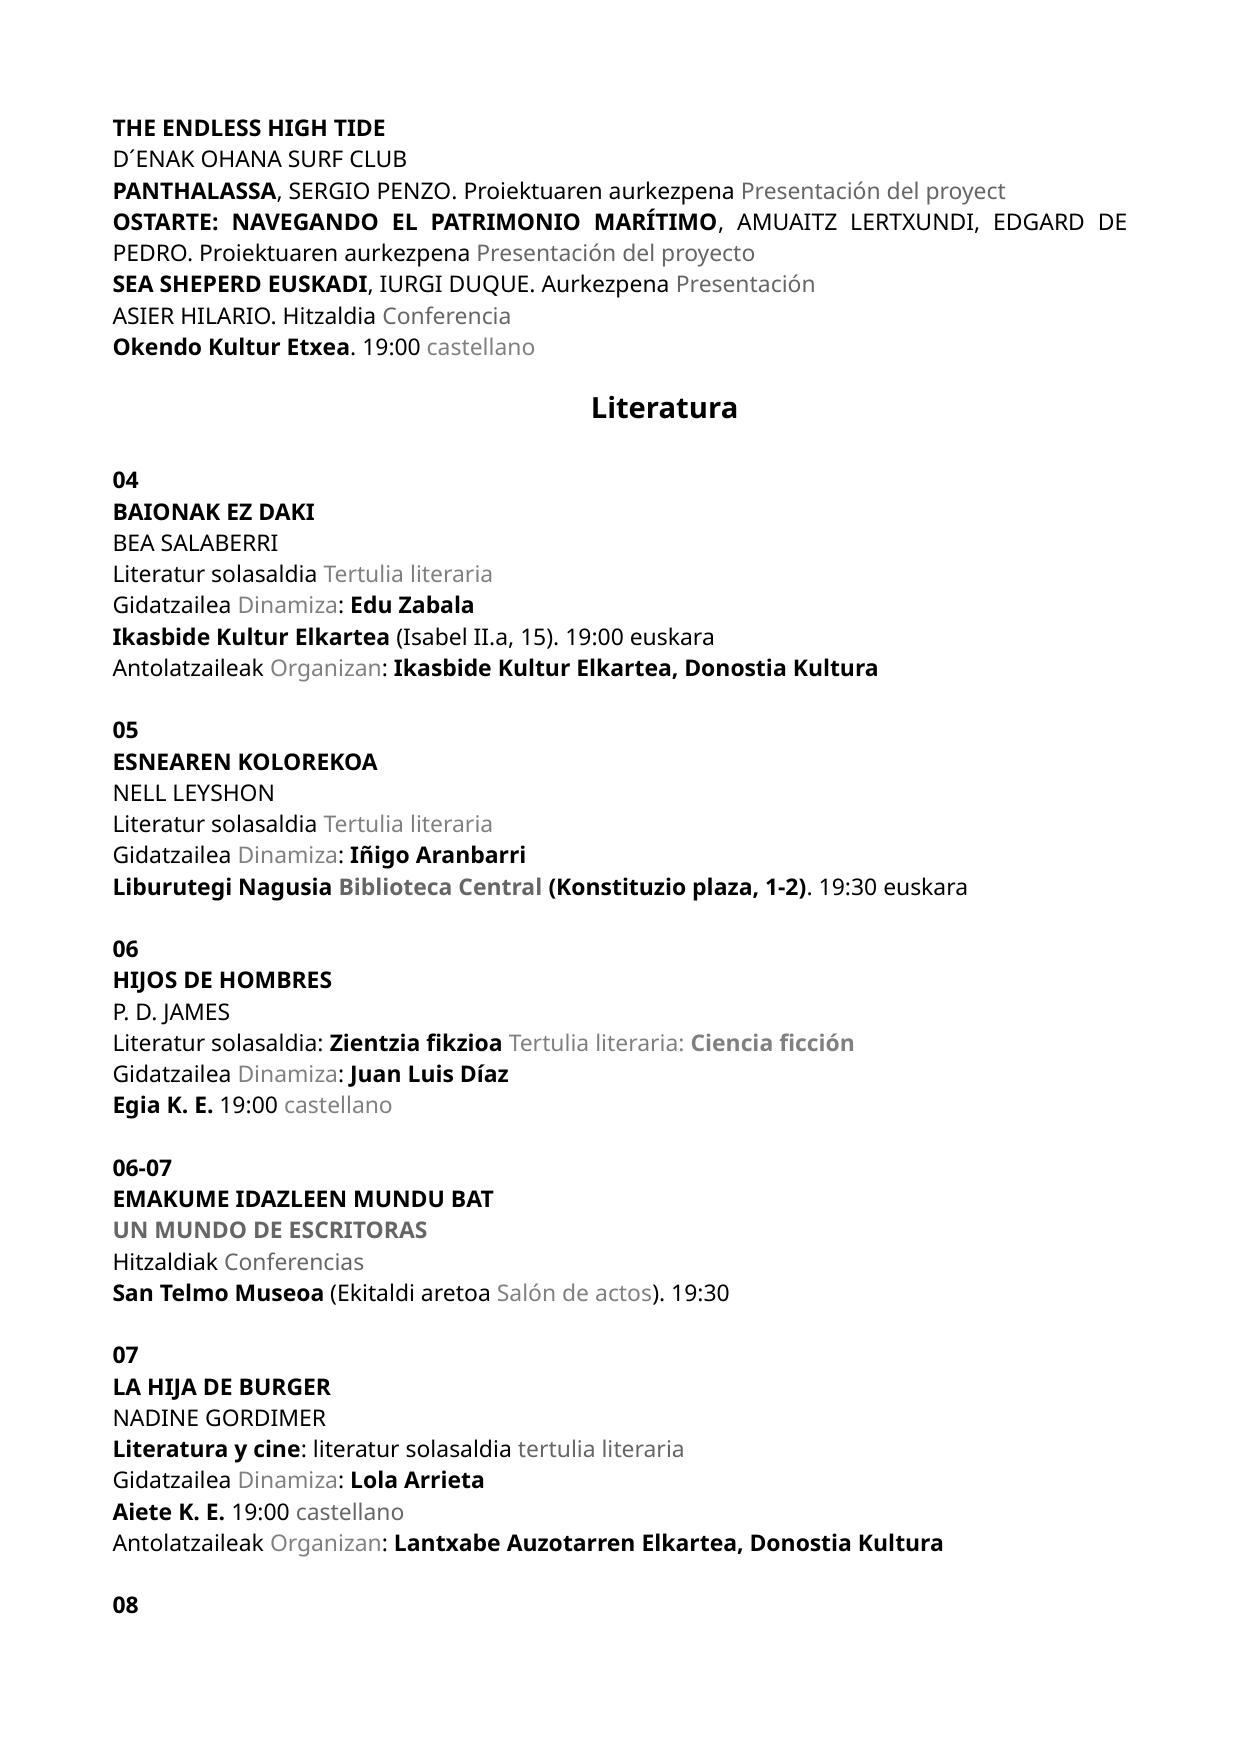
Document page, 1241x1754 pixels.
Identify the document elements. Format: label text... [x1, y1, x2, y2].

text ostarte: navegando el patrimonio marítimo, amuaitz lertxundi, edgard de pedro. Proiektuaren aurkezpena Presentación del proyecto [112, 206, 1128, 268]
text 06 [112, 933, 1128, 964]
text Gidatzailea Dinamiza: Juan Luis Díaz [112, 1058, 1128, 1089]
subtitle the endless high tide [112, 112, 1128, 143]
text Literatur solasaldia: Zientzia fikzioa Tertulia literaria: Ciencia ficción [112, 1027, 1128, 1058]
text ASIER HILARIO. Hitzaldia Conferencia [112, 300, 1128, 331]
text NADINE GORDIMER [112, 1402, 1128, 1433]
text 07 [112, 1339, 1128, 1371]
text Literatur solasaldia Tertulia literaria [112, 558, 1128, 589]
subtitle ESNEAREN KOLOREKOA [112, 746, 1128, 777]
text d´enak ohana surf club [112, 143, 1128, 175]
text Gidatzailea Dinamiza: Lola Arrieta [112, 1464, 1128, 1496]
text p. D. James [112, 996, 1128, 1027]
text Literatur solasaldia Tertulia literaria [112, 808, 1128, 839]
text Egia K. E. 19:00 castellano [112, 1089, 1128, 1121]
text Hitzaldiak Conferencias [112, 1246, 1128, 1277]
text baionak ez daki [112, 496, 1128, 527]
subtitle NELL LEYSHON [112, 777, 1128, 808]
text 04 [112, 464, 1128, 496]
text Antolatzaileak Organizan: Lantxabe Auzotarren Elkartea, Donostia Kultura [112, 1527, 1128, 1558]
text San Telmo Museoa (Ekitaldi aretoa Salón de actos). 19:30 [112, 1277, 1128, 1308]
subtitle Literatura [201, 387, 1128, 427]
text Okendo Kultur Etxea. 19:00 castellano [112, 331, 1128, 362]
text Aiete K. E. 19:00 castellano [112, 1496, 1128, 1527]
text SEA SHEPERD EUSKADI, IURGI DUQUE. Aurkezpena Presentación [112, 268, 1128, 300]
text Ikasbide Kultur Elkartea (Isabel II.a, 15). 19:00 euskara [112, 621, 1128, 652]
text panthalassa, sergio penzo. Proiektuaren aurkezpena Presentación del proyect [112, 175, 1128, 206]
text bea salaberri [112, 527, 1128, 558]
text Gidatzailea Dinamiza: Edu Zabala [112, 589, 1128, 621]
subtitle Un mundo de escritoras [112, 1214, 1128, 1246]
text LA HIJA DE BURGER [112, 1371, 1128, 1402]
text Liburutegi Nagusia Biblioteca Central (Konstituzio plaza, 1-2). 19:30 euskara [112, 871, 1128, 902]
text 05 [112, 714, 1128, 746]
text 06-07 [112, 1152, 1128, 1183]
text Antolatzaileak Organizan: Ikasbide Kultur Elkartea, Donostia Kultura [112, 652, 1128, 683]
text Literatura y cine: literatur solasaldia tertulia literaria [112, 1433, 1128, 1464]
subtitle emakume idazleen mundu bat [112, 1183, 1128, 1214]
text Gidatzailea Dinamiza: Iñigo Aranbarri [112, 839, 1128, 871]
text hijos de hombres [112, 964, 1128, 996]
text 08 [112, 1589, 1128, 1621]
